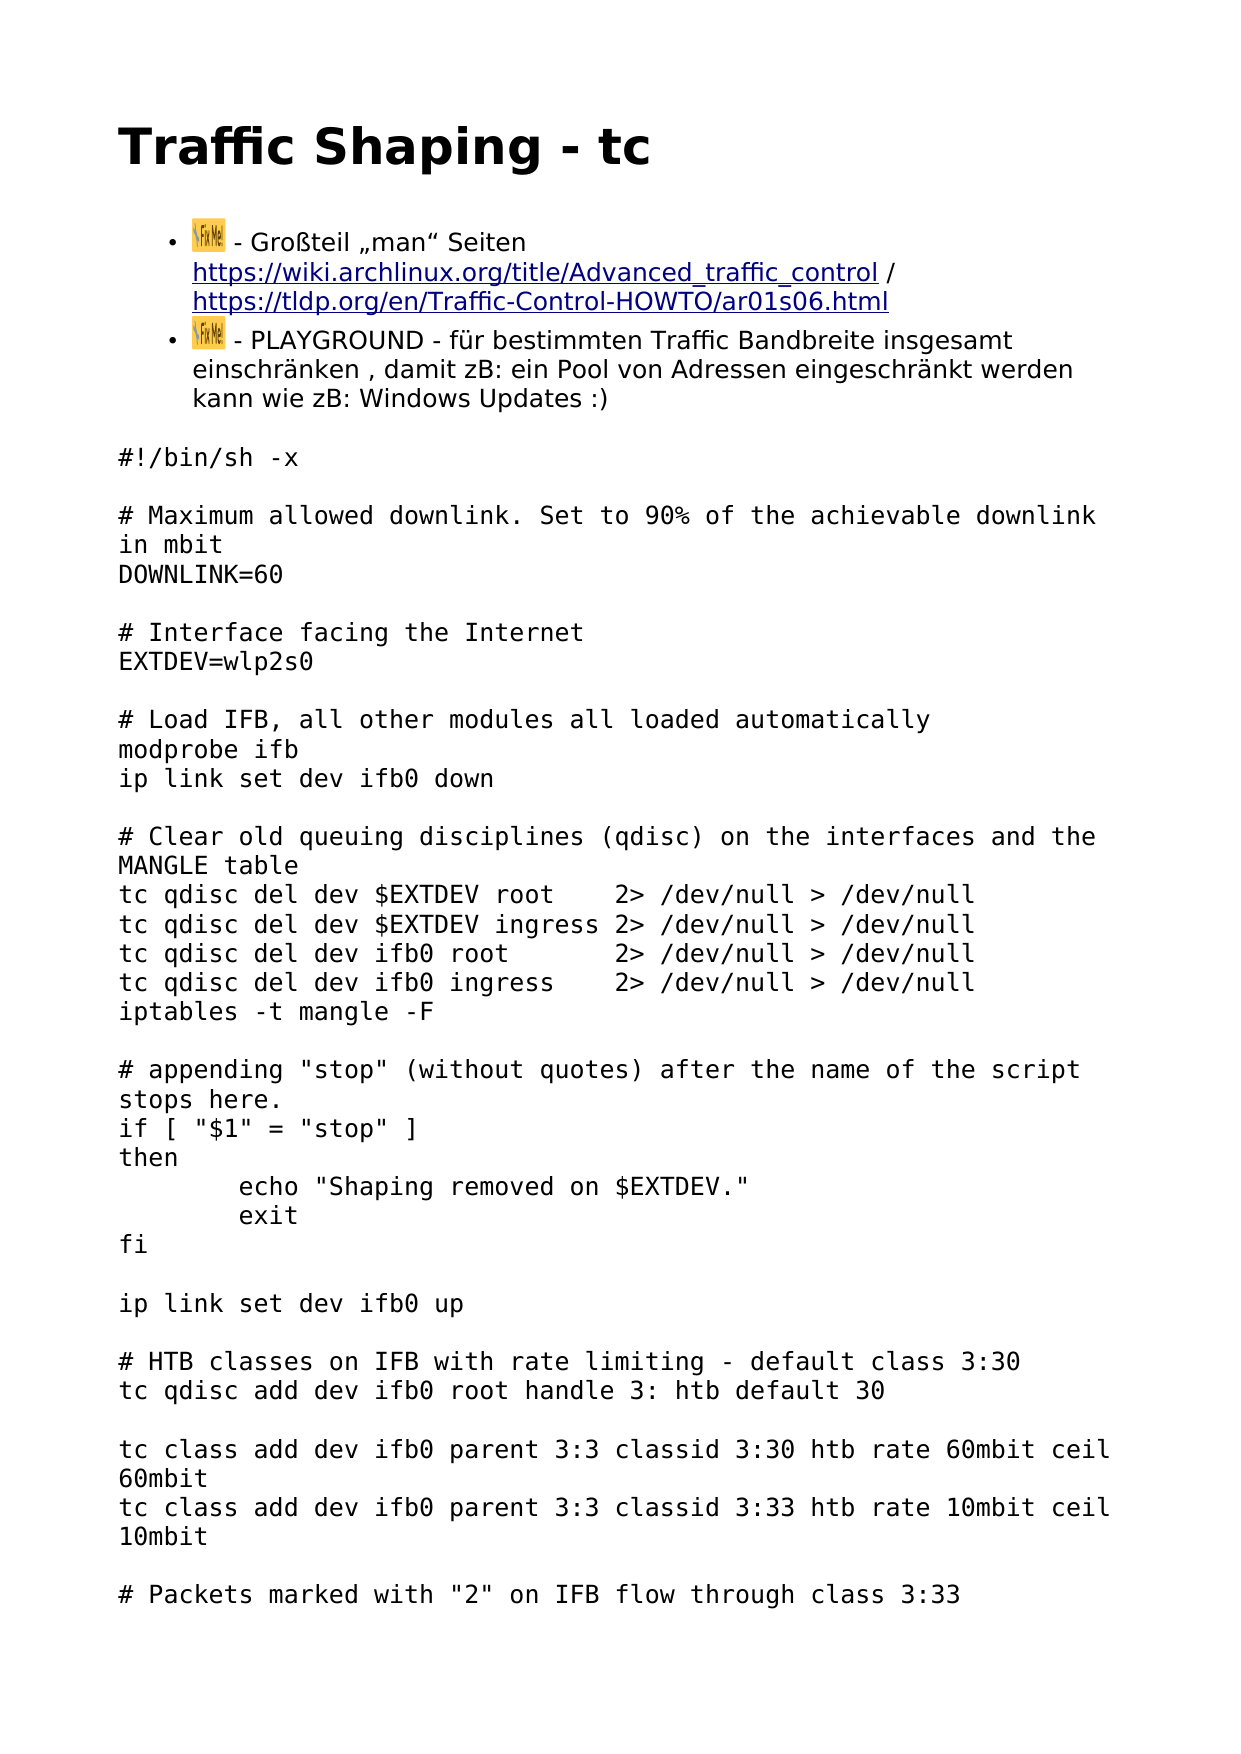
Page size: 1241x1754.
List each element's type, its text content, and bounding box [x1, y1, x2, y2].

list - PLAYGROUND - für bestimmten Traffic Bandbreite insgesamt einschränken , damit zB: ein Pool von Adressen eingeschränkt werden kann wie zB: Windows Updates :) [177, 316, 1122, 414]
text #!/bin/sh -x # Maximum allowed downlink. Set to 90% of the achievable downlink in mbit DOWNLINK=60 # Interface facing the Internet EXTDEV=wlp2s0 # Load IFB, all other modules all loaded automatically modprobe ifb ip link set dev ifb0 down # Clear old queuing disciplines (qdisc) on the interfaces and the MANGLE table tc qdisc del dev $EXTDEV root 2> /dev/null > /dev/null tc qdisc del dev $EXTDEV ingress 2> /dev/null > /dev/null tc qdisc del dev ifb0 root 2> /dev/null > /dev/null tc qdisc del dev ifb0 ingress 2> /dev/null > /dev/null iptables -t mangle -F # appending "stop" (without quotes) after the name of the script stops here. if [ "$1" = "stop" ] then echo "Shaping removed on $EXTDEV." exit fi ip link set dev ifb0 up # HTB classes on IFB with rate limiting - default class 3:30 tc qdisc add dev ifb0 root handle 3: htb default 30 tc class add dev ifb0 parent 3:3 classid 3:30 htb rate 60mbit ceil 60mbit tc class add dev ifb0 parent 3:3 classid 3:33 htb rate 10mbit ceil 10mbit # Packets marked with "2" on IFB flow through class 3:33 [118, 443, 1122, 1610]
list - Großteil „man“ Seiten https://wiki.archlinux.org/title/Advanced_traffic_control / https://tldp.org/en/Traffic-Control-HOWTO/ar01s06.html [177, 218, 1122, 316]
subtitle Traffic Shaping - tc [118, 118, 1122, 176]
